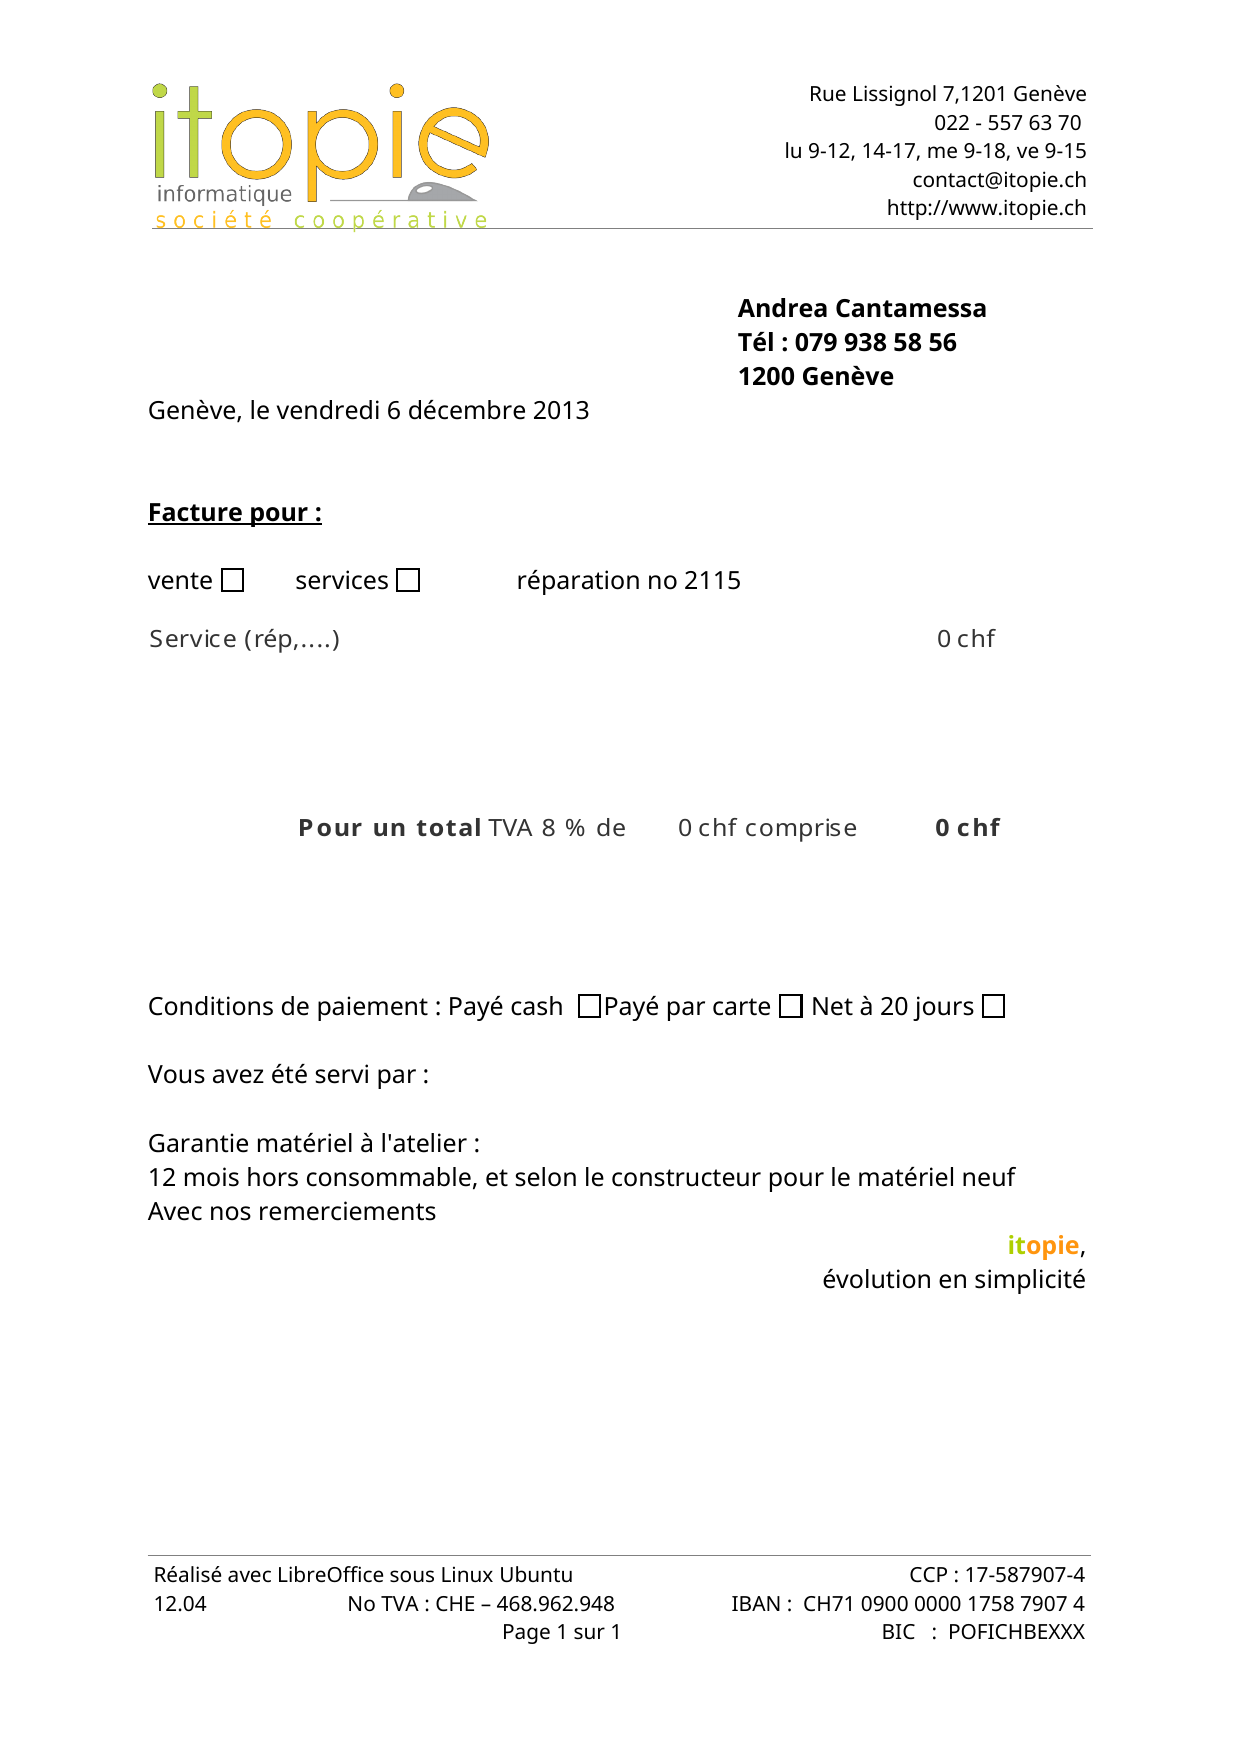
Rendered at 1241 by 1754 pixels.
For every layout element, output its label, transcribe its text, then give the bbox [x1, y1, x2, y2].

text Avec nos remerciements [148, 1193, 1093, 1227]
text Tél : 079 938 58 56 [148, 324, 1093, 358]
text Andrea Cantamessa [148, 290, 1093, 324]
text Vous avez été servi par : [148, 1057, 1093, 1091]
text évolution en simplicité [148, 1262, 1093, 1296]
text Genève, le vendredi 6 décembre 2013 [148, 392, 1093, 427]
text 1200 Genève [148, 358, 1093, 392]
picture [138, 72, 500, 244]
text 12 mois hors consommable, et selon le constructeur pour le matériel neuf [148, 1159, 1093, 1193]
text Garantie matériel à l'atelier : [148, 1125, 1093, 1159]
text vente services réparation no 2115 [148, 563, 1093, 597]
text Facture pour : [148, 495, 1093, 529]
text Conditions de paiement : Payé cash Payé par carte Net à 20 jours [148, 989, 1093, 1023]
text itopie, [148, 1227, 1093, 1262]
